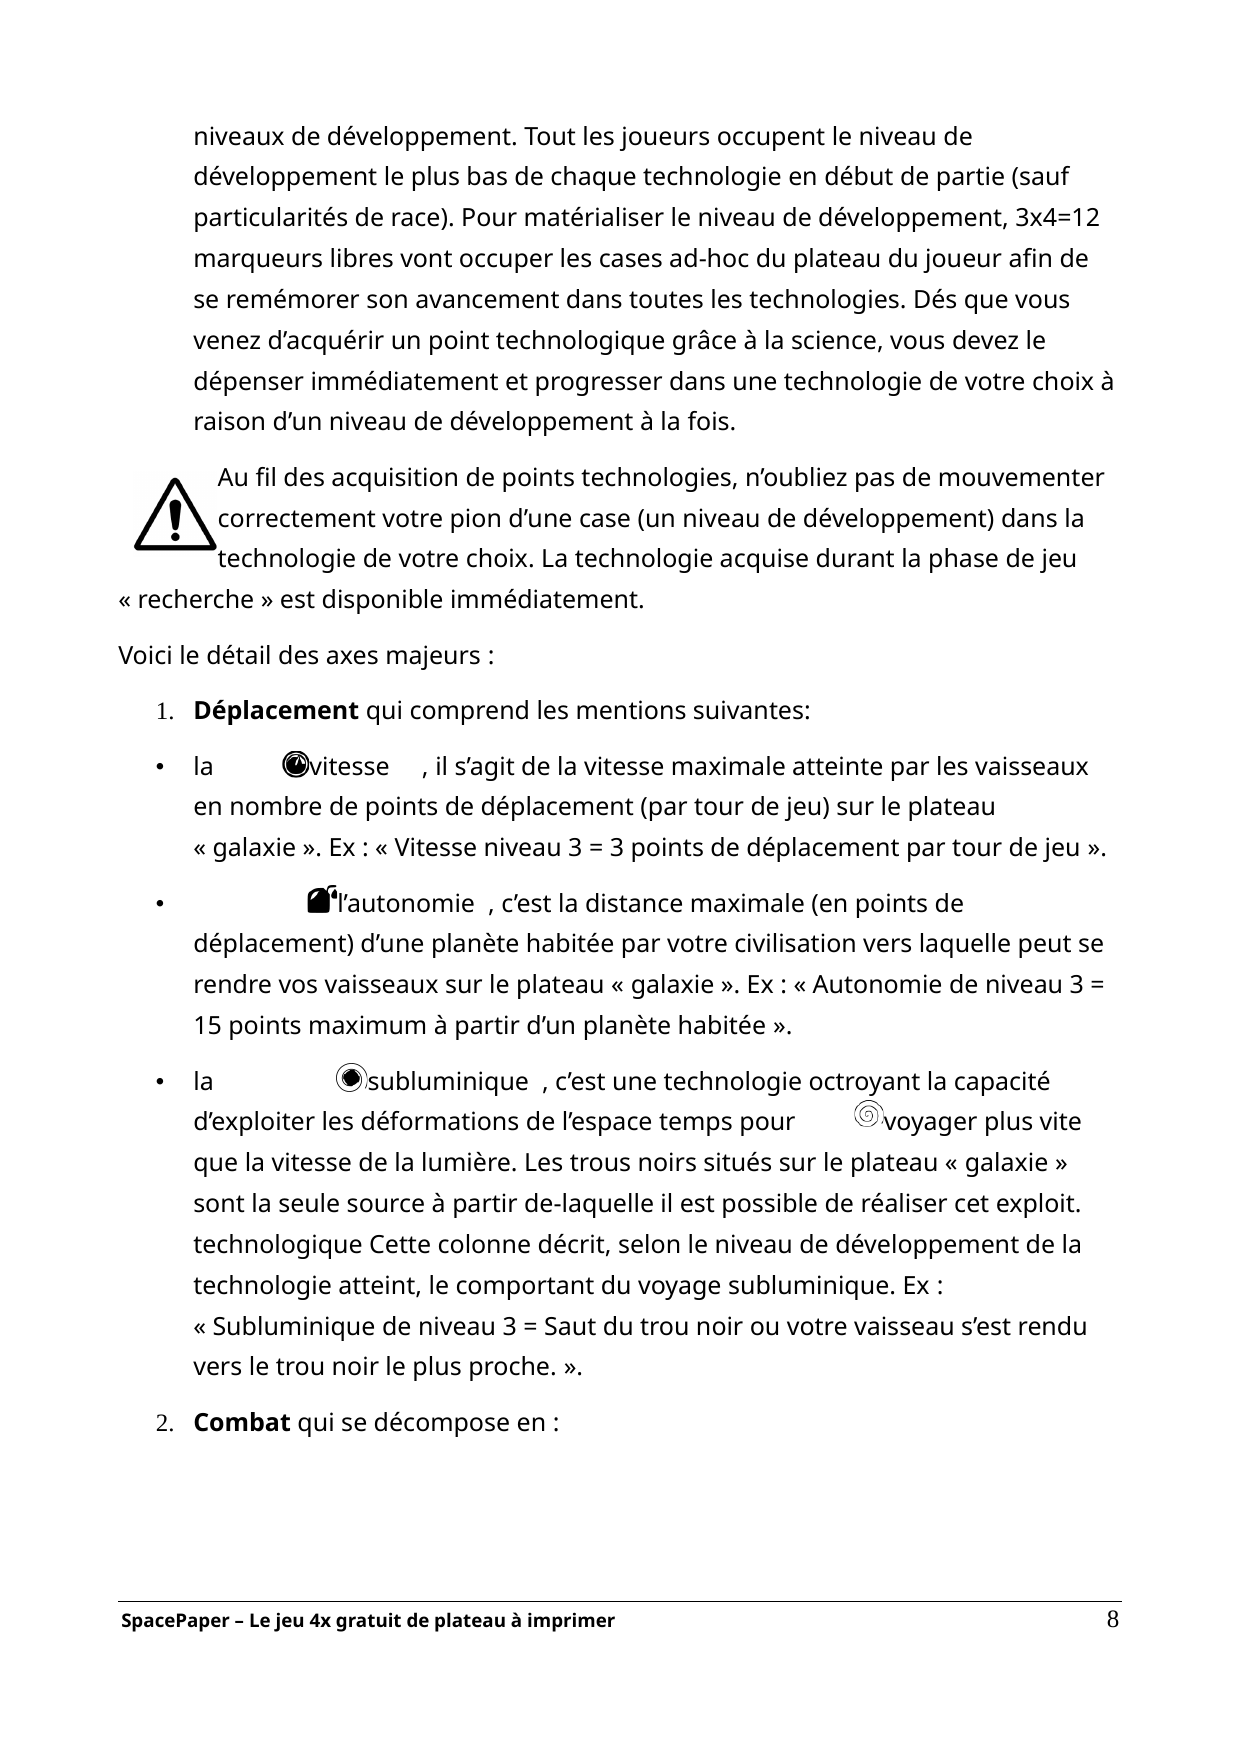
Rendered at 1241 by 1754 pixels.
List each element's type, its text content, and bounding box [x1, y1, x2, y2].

text Au fil des acquisition de points technologies, n’oubliez pas de mouvementer correctement votre pion d’une case (un niveau de développement) dans la technologie de votre choix. La technologie acquise durant la phase de jeu « recherche » est disponible immédiatement. [118, 459, 1122, 616]
picture [854, 1100, 884, 1127]
list Combat qui se décompose en : [156, 1404, 1122, 1438]
list niveaux de développement. Tout les joueurs occupent le niveau de développement le plus bas de chaque technologie en début de partie (sauf particularités de race). Pour matérialiser le niveau de développement, 3x4=12 marqueurs libres vont occuper les cases ad-hoc du plateau du joueur afin de se remémorer son avancement dans toutes les technologies. Dés que vous venez d’acquérir un point technologique grâce à la science, vous devez le dépenser immédiatement et progresser dans une technologie de votre choix à raison d’un niveau de développement à la fois. [156, 118, 1122, 438]
picture [282, 751, 310, 778]
picture [132, 471, 218, 557]
list la subluminique , c’est une technologie octroyant la capacité d’exploiter les déformations de l’espace temps pour voyager plus vite que la vitesse de la lumière. Les trous noirs situés sur le plateau « galaxie » sont la seule source à partir de-laquelle il est possible de réaliser cet exploit. technologique Cette colonne décrit, selon le niveau de développement de la technologie atteint, le comportant du voyage subluminique. Ex : « Subluminique de niveau 3 = Saut du trou noir ou votre vaisseau s’est rendu vers le trou noir le plus proche. ». [156, 1063, 1122, 1383]
picture [307, 885, 338, 913]
text Voici le détail des axes majeurs : [118, 637, 1122, 671]
list Déplacement qui comprend les mentions suivantes: [156, 693, 1122, 727]
picture [336, 1063, 368, 1092]
list la vitesse , il s’agit de la vitesse maximale atteinte par les vaisseaux en nombre de points de déplacement (par tour de jeu) sur le plateau « galaxie ». Ex : « Vitesse niveau 3 = 3 points de déplacement par tour de jeu ». [156, 748, 1122, 864]
list l’autonomie , c’est la distance maximale (en points de déplacement) d’une planète habitée par votre civilisation vers laquelle peut se rendre vos vaisseaux sur le plateau « galaxie ». Ex : « Autonomie de niveau 3 = 15 points maximum à partir d’un planète habitée ». [156, 885, 1122, 1042]
